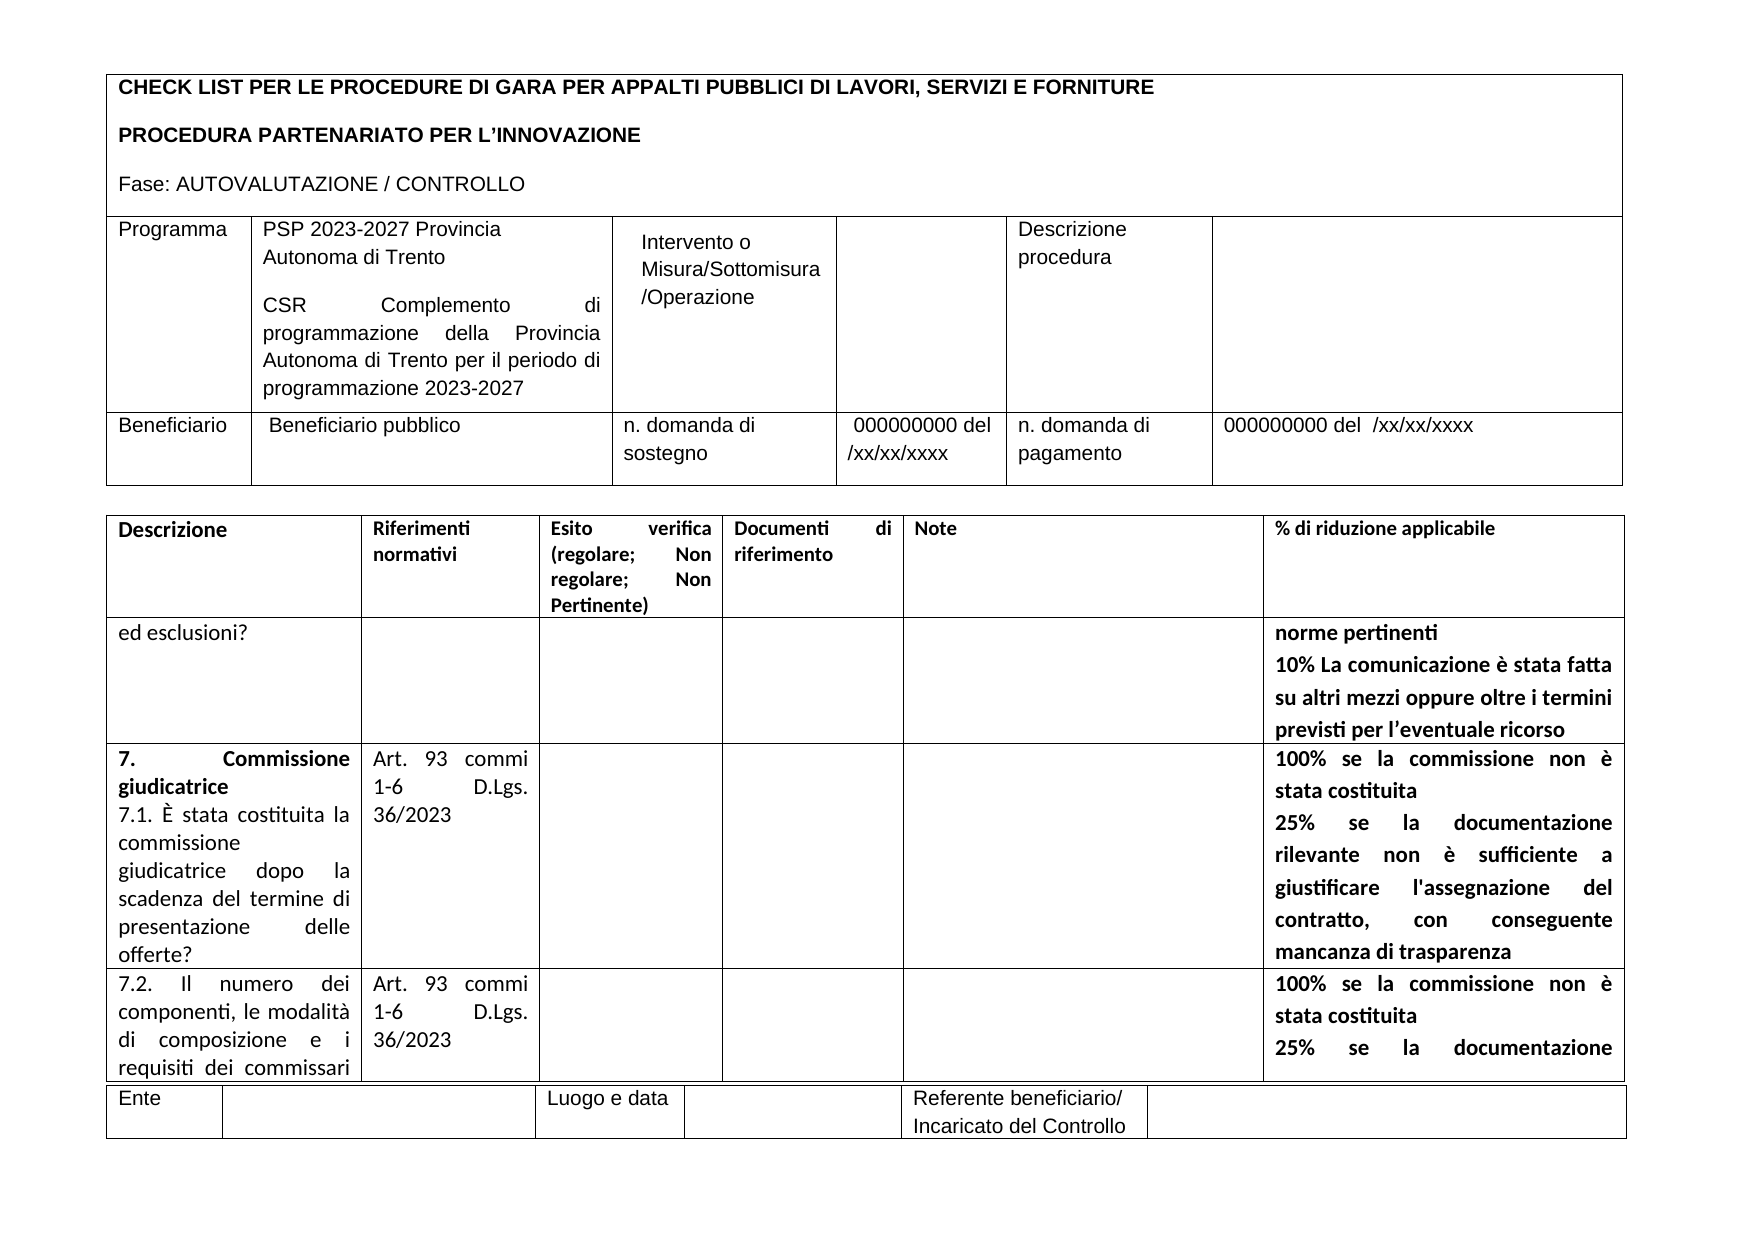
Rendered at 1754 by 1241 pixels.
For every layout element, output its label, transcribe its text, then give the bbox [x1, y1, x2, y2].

table_cell [540, 969, 722, 1081]
table_cell ed esclusioni? [107, 618, 361, 743]
table_cell [723, 744, 903, 968]
table_cell 100% se la commissione non è stata costituita 25% se la documentazione rilevante non è sufficiente a giustificare l'assegnazione del contratto, con conseguente mancanza di trasparenza [1264, 744, 1624, 968]
table_cell Art. 93 commi 1-6 D.Lgs. 36/2023 [362, 969, 539, 1081]
table_cell norme pertinenti 10% La comunicazione è stata fatta su altri mezzi oppure oltre i termini previsti per l’eventuale ricorso [1264, 618, 1624, 743]
table_cell [904, 618, 1263, 743]
table_cell [540, 744, 722, 968]
table_cell Art. 93 commi 1-6 D.Lgs. 36/2023 [362, 744, 539, 968]
table_cell 7. Commissione giudicatrice 7.1. È stata costituita la commissione giudicatrice dopo la scadenza del termine di presentazione delle offerte? [107, 744, 361, 968]
table_cell [723, 618, 903, 743]
table_header Note [904, 516, 1263, 617]
table_cell 7.2. Il numero dei componenti, le modalità di composizione e i requisiti dei commissari [107, 969, 361, 1081]
table_header % di riduzione applicabile [1264, 516, 1624, 617]
table_header Esito verifica (regolare; Non regolare; Non Pertinente) [540, 516, 722, 617]
table_cell [904, 744, 1263, 968]
table_header Riferimenti normativi [362, 516, 539, 617]
table_cell [362, 618, 539, 743]
table_header Descrizione [107, 516, 361, 617]
table_header Documenti di riferimento [723, 516, 903, 617]
table_cell [540, 618, 722, 743]
table_cell [723, 969, 903, 1081]
table_cell 100% se la commissione non è stata costituita 25% se la documentazione [1264, 969, 1624, 1081]
table_cell [904, 969, 1263, 1081]
